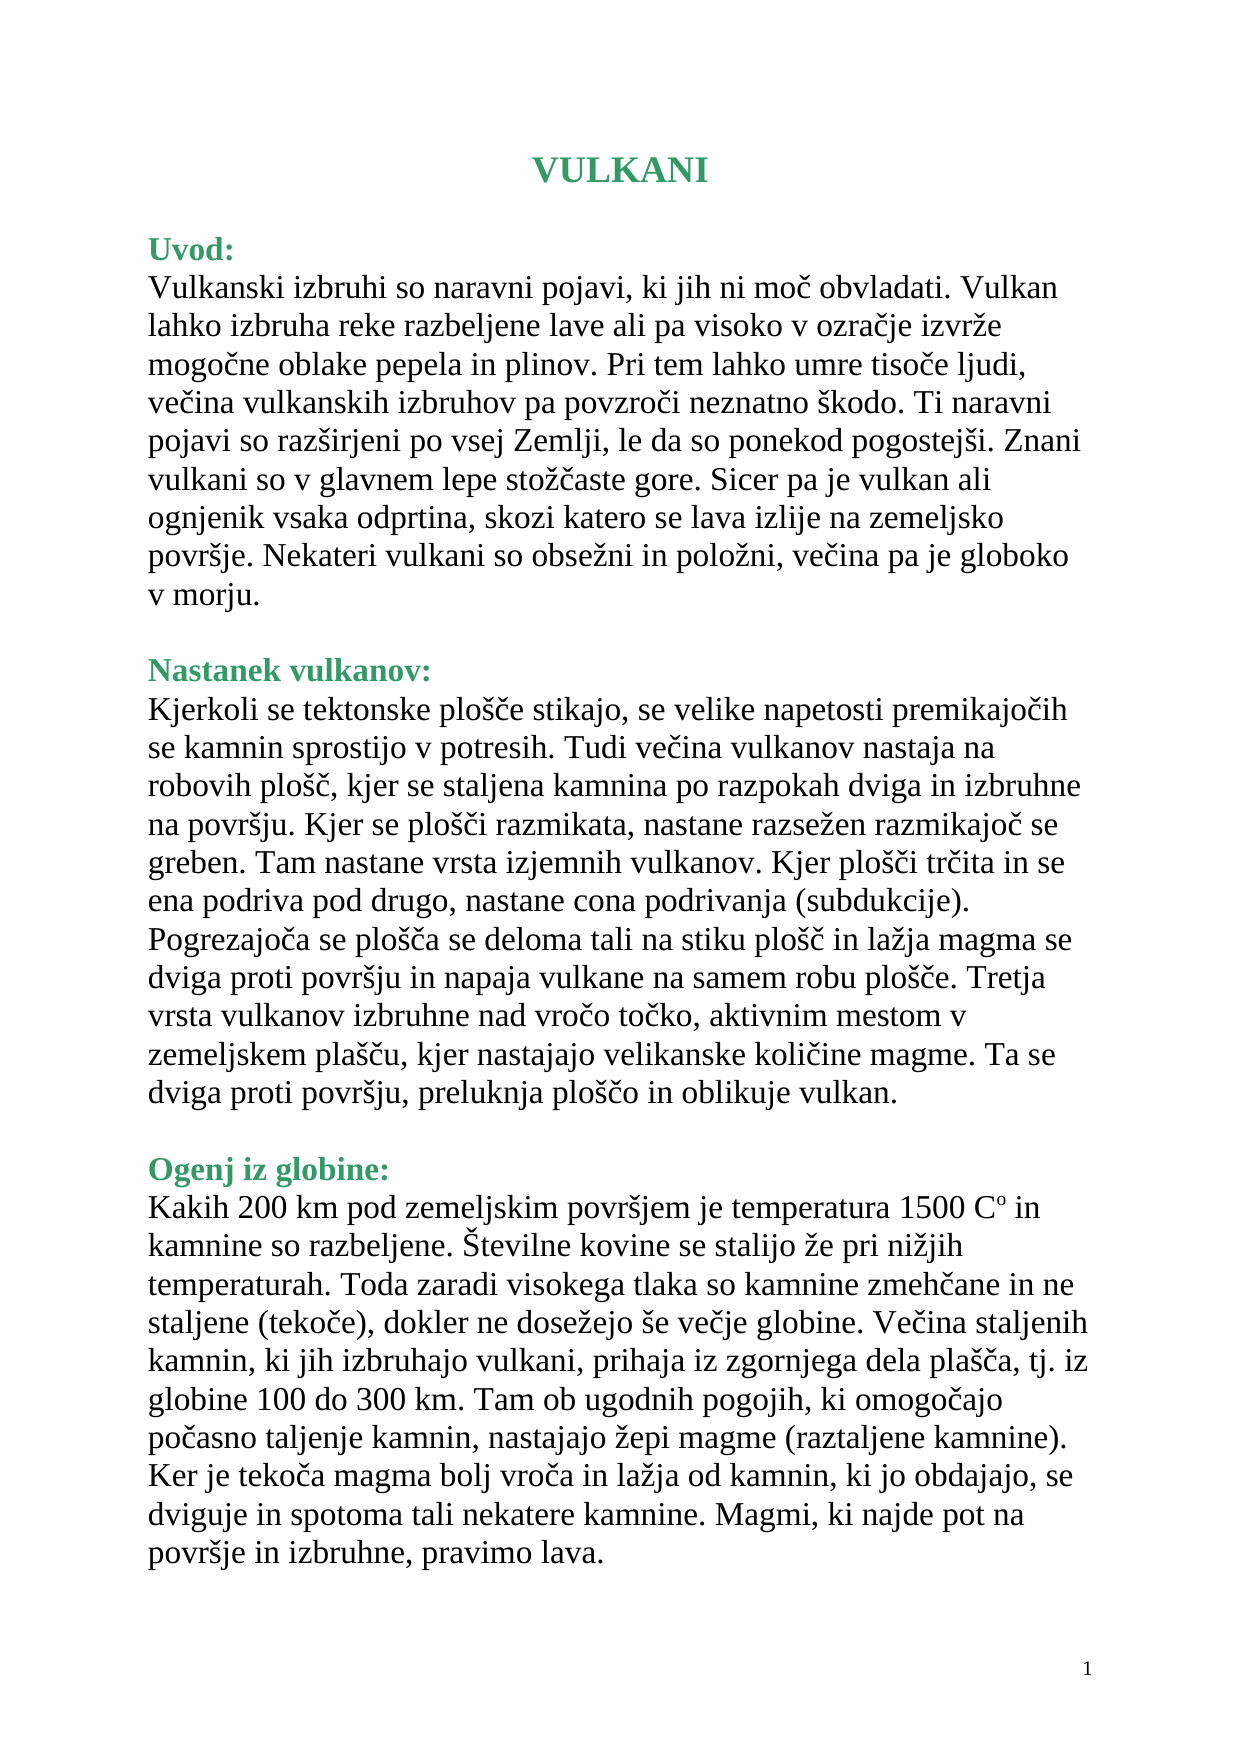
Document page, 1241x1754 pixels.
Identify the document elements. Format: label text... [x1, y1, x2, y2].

text Vulkanski izbruhi so naravni pojavi, ki jih ni moč obvladati. Vulkan lahko izbruha reke razbeljene lave ali pa visoko v ozračje izvrže mogočne oblake pepela in plinov. Pri tem lahko umre tisoče ljudi, večina vulkanskih izbruhov pa povzroči neznatno škodo. Ti naravni pojavi so razširjeni po vsej Zemlji, le da so ponekod pogostejši. Znani vulkani so v glavnem lepe stožčaste gore. Sicer pa je vulkan ali ognjenik vsaka odprtina, skozi katero se lava izlije na zemeljsko površje. Nekateri vulkani so obsežni in položni, večina pa je globoko v morju. [148, 267, 1093, 612]
text Ogenj iz globine: [148, 1149, 1093, 1187]
text Nastanek vulkanov: [148, 651, 1093, 689]
text VULKANI [148, 148, 1093, 191]
subtitle Kjerkoli se tektonske plošče stikajo, se velike napetosti premikajočih se kamnin sprostijo v potresih. Tudi večina vulkanov nastaja na robovih plošč, kjer se staljena kamnina po razpokah dviga in izbruhne na površju. Kjer se plošči razmikata, nastane razsežen razmikajoč se greben. Tam nastane vrsta izjemnih vulkanov. Kjer plošči trčita in se ena podriva pod drugo, nastane cona podrivanja (subdukcije). Pogrezajoča se plošča se deloma tali na stiku plošč in lažja magma se dviga proti površju in napaja vulkane na samem robu plošče. Tretja vrsta vulkanov izbruhne nad vročo točko, aktivnim mestom v zemeljskem plašču, kjer nastajajo velikanske količine magme. Ta se dviga proti površju, preluknja ploščo in oblikuje vulkan. [148, 689, 1093, 1111]
text Uvod: [148, 229, 1093, 267]
text Kakih 200 km pod zemeljskim površjem je temperatura 1500 Co in kamnine so razbeljene. Številne kovine se stalijo že pri nižjih temperaturah. Toda zaradi visokega tlaka so kamnine zmehčane in ne staljene (tekoče), dokler ne dosežejo še večje globine. Večina staljenih kamnin, ki jih izbruhajo vulkani, prihaja iz zgornjega dela plašča, tj. iz globine 100 do 300 km. Tam ob ugodnih pogojih, ki omogočajo počasno taljenje kamnin, nastajajo žepi magme (raztaljene kamnine). Ker je tekoča magma bolj vroča in lažja od kamnin, ki jo obdajajo, se dviguje in spotoma tali nekatere kamnine. Magmi, ki najde pot na površje in izbruhne, pravimo lava. [148, 1187, 1093, 1571]
